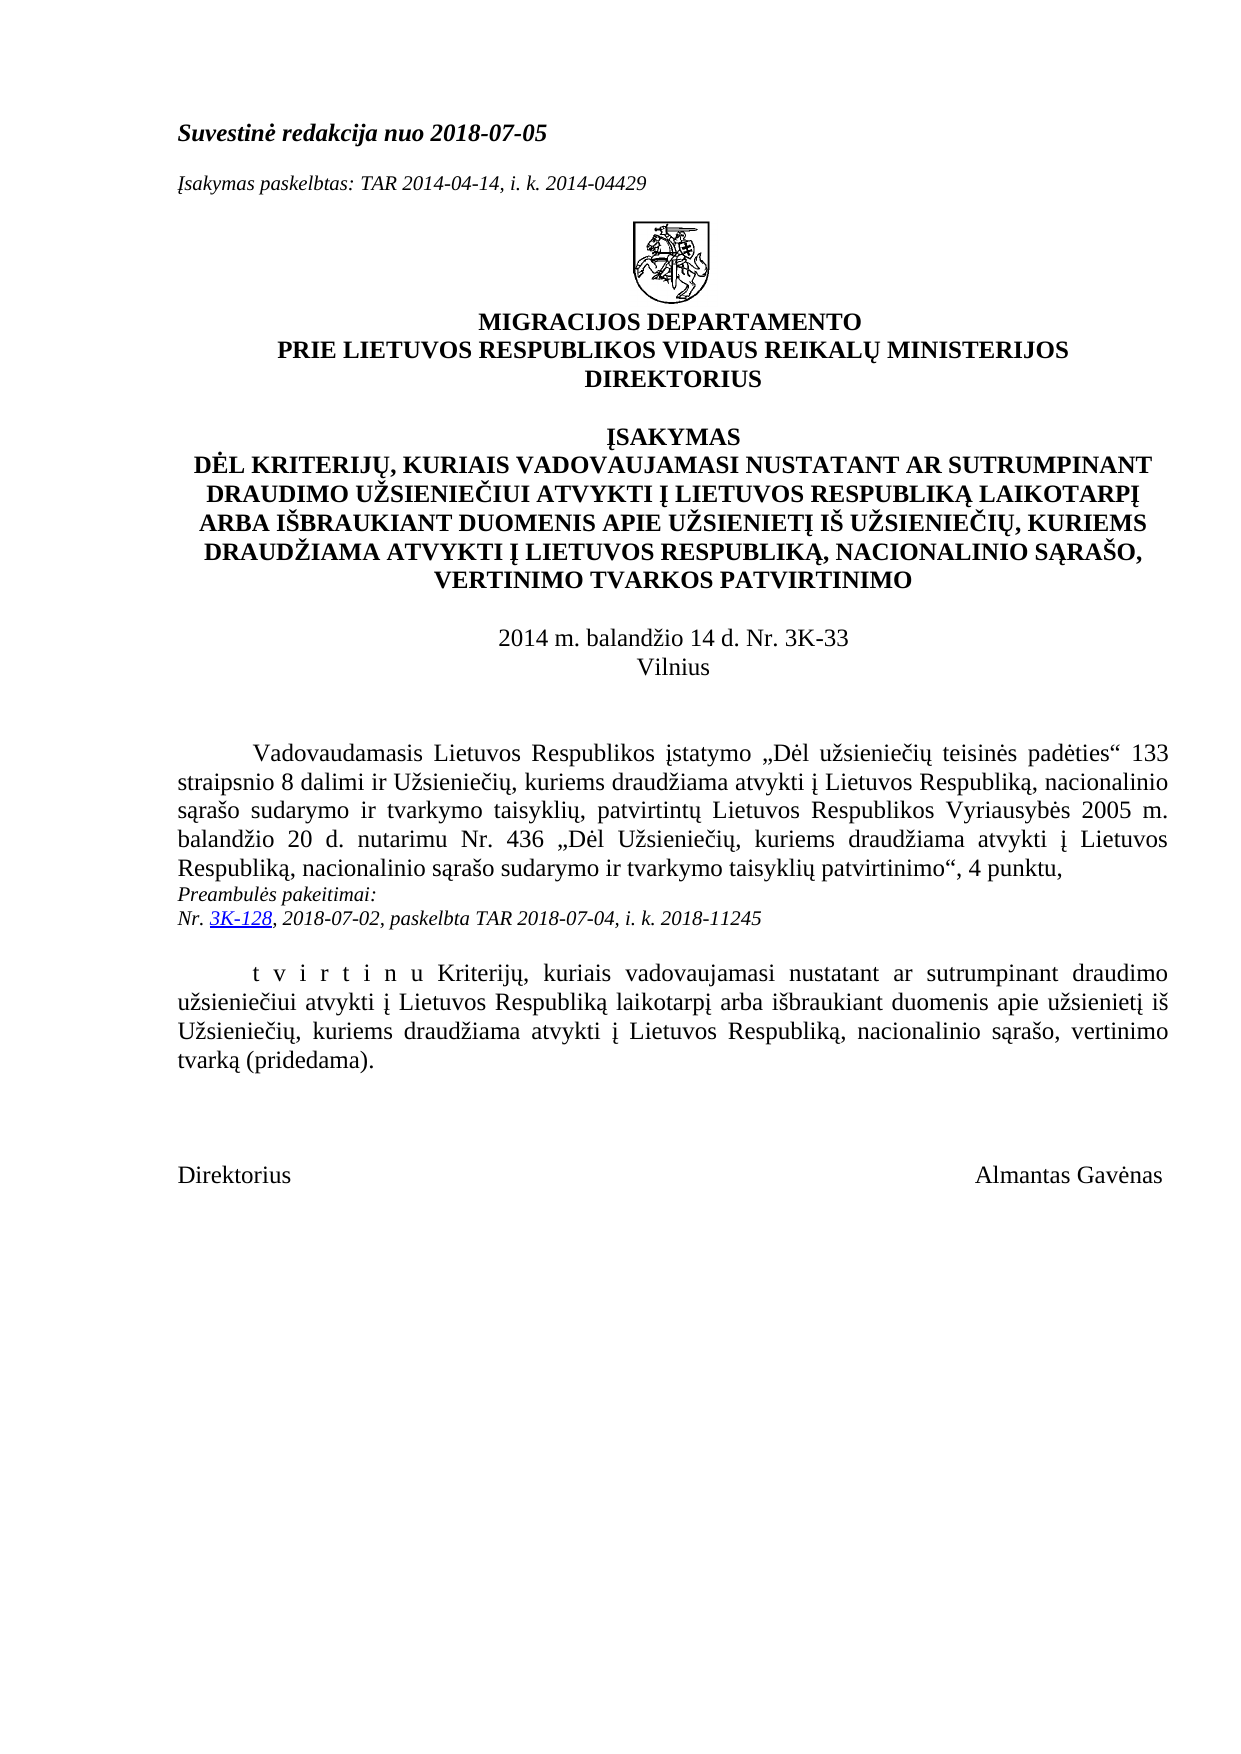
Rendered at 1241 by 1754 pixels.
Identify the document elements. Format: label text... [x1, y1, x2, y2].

text MIGRACIJOS DEPARTAMENTO [177, 307, 1169, 335]
text t v i r t i n u Kriterijų, kuriais vadovaujamasi nustatant ar sutrumpinant draudimo užsieniečiui atvykti į Lietuvos Respubliką laikotarpį arba išbraukiant duomenis apie užsienietį iš Užsieniečių, kuriems draudžiama atvykti į Lietuvos Respubliką, nacionalinio sąrašo, vertinimo tvarką (pridedama). [177, 958, 1169, 1073]
text DĖL KRITERIJŲ, KURIAIS VADOVAUJAMASI nustatant ar sutrumpinant draudimo užsieniečiui atvykti į Lietuvos Respubliką laikotarpį arba išbraukiant duomenis apie užsienietį iš Užsieniečių, kuriems draudžiama atvykti į Lietuvos Respubliką, nacionalinio sąrašo, vertinimo tvarkos PATVIRTINIMO [177, 450, 1169, 594]
text Vilnius [177, 652, 1169, 680]
text Preambulės pakeitimai: [177, 882, 1169, 906]
text Direktorius Almantas Gavėnas [177, 1160, 1169, 1188]
text Suvestinė redakcija nuo 2018-07-05 [177, 118, 1169, 147]
text Įsakymas paskelbtas: TAR 2014-04-14, i. k. 2014-04429 [177, 171, 1169, 195]
text 2014 m. balandžio 14 d. Nr. 3K-33 [177, 623, 1169, 652]
text DIREKTORIUS [177, 364, 1169, 393]
text Nr. 3K-128, 2018-07-02, paskelbta TAR 2018-07-04, i. k. 2018-11245 [177, 906, 1169, 930]
text ĮSAKYMAS [177, 422, 1169, 450]
text Vadovaudamasis Lietuvos Respublikos įstatymo „Dėl užsieniečių teisinės padėties“ 133 straipsnio 8 dalimi ir Užsieniečių, kuriems draudžiama atvykti į Lietuvos Respubliką, nacionalinio sąrašo sudarymo ir tvarkymo taisyklių, patvirtintų Lietuvos Respublikos Vyriausybės 2005 m. balandžio 20 d. nutarimu Nr. 436 „Dėl Užsieniečių, kuriems draudžiama atvykti į Lietuvos Respubliką, nacionalinio sąrašo sudarymo ir tvarkymo taisyklių patvirtinimo“, 4 punktu, [177, 738, 1169, 882]
text PRIE LIETUVOS RESPUBLIKOS VIDAUS REIKALŲ MINISTERIJOS [177, 335, 1169, 364]
